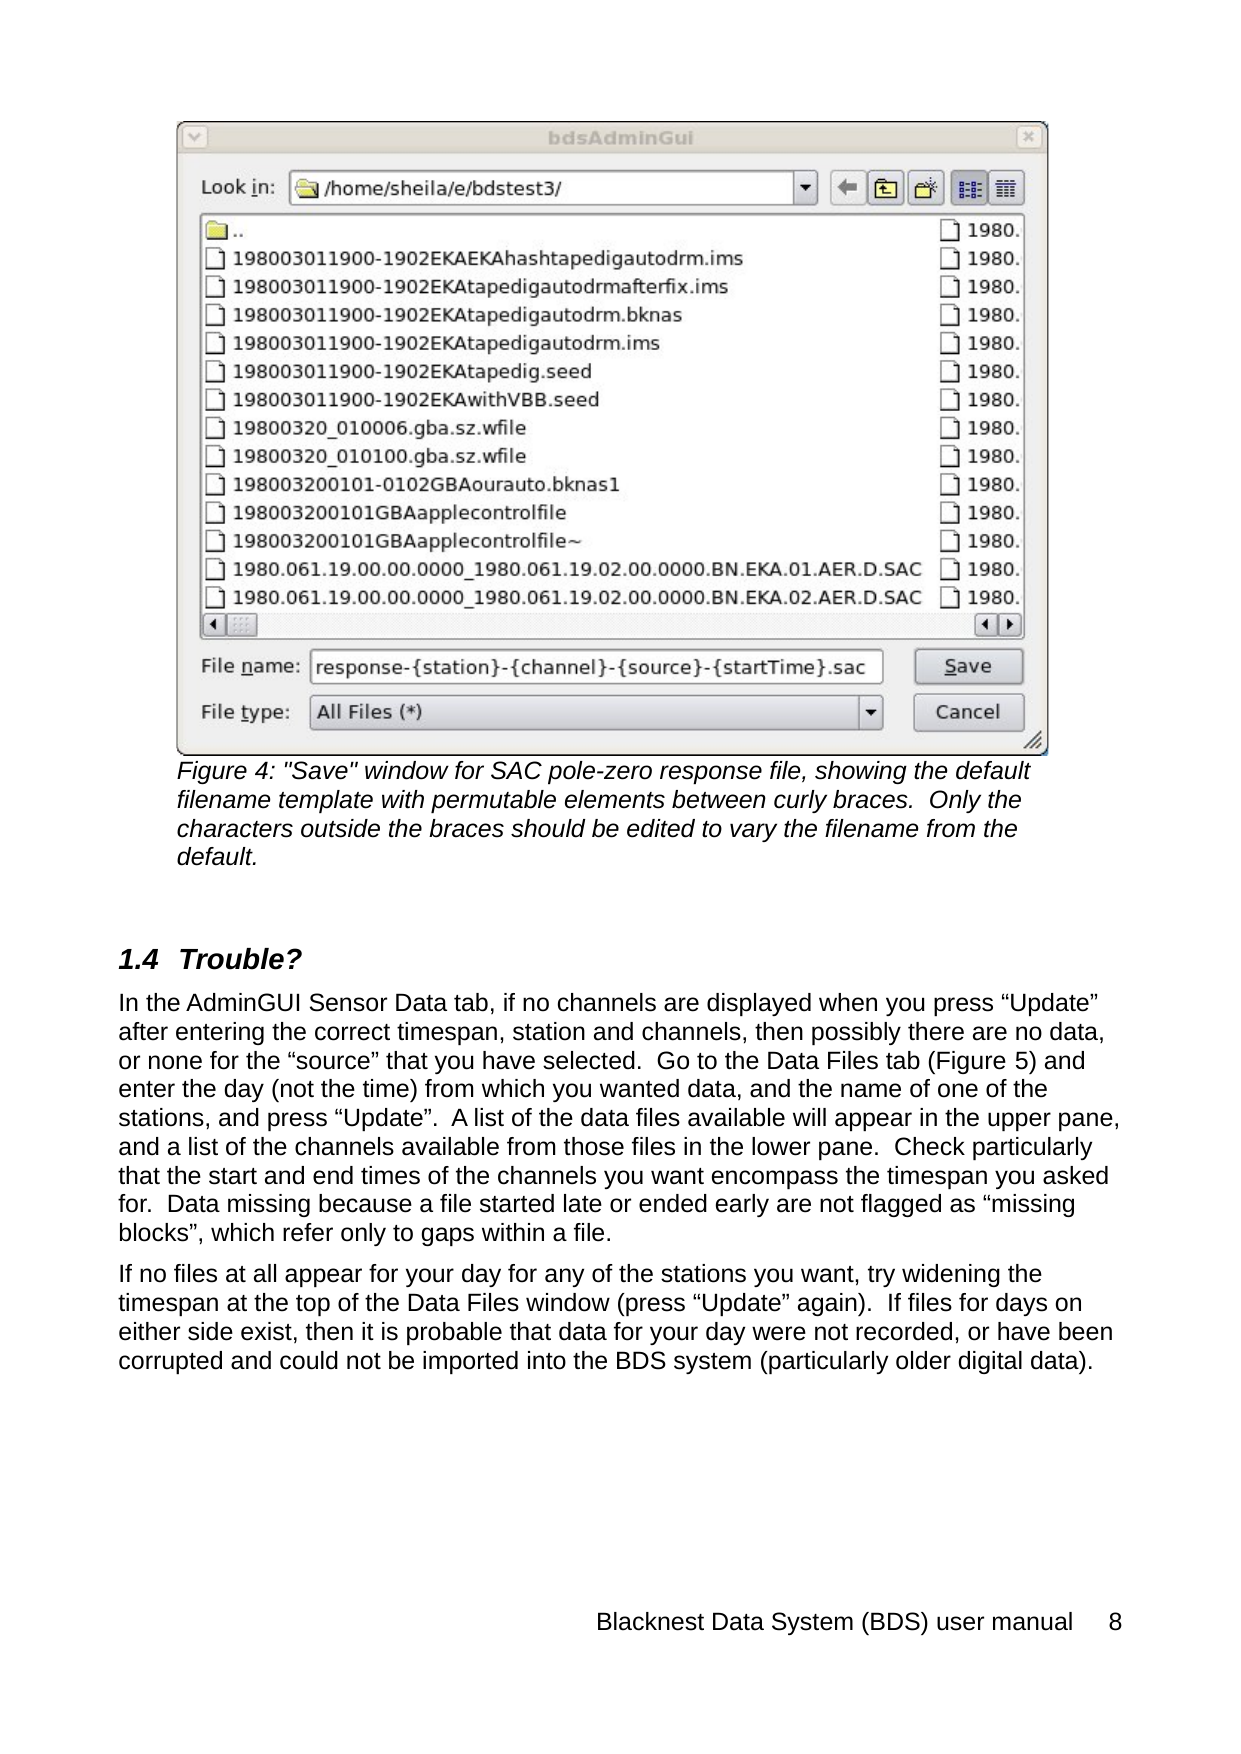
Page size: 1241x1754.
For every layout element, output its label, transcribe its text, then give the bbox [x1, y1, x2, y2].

text In the AdminGUI Sensor Data tab, if no channels are displayed when you press “Update” after entering the correct timespan, station and channels, then possibly there are no data, or none for the “source” that you have selected. Go to the Data Files tab (Figure 5) and enter the day (not the time) from which you wanted data, and the name of one of the stations, and press “Update”. A list of the data files available will appear in the upper pane, and a list of the channels available from those files in the lower pane. Check particularly that the start and end times of the channels you want encompass the timespan you asked for. Data missing because a file started late or ended early are not flagged as “missing blocks”, which refer only to gaps within a file. [118, 988, 1122, 1247]
text If no files at all appear for your day for any of the stations you want, try widening the timespan at the top of the Data Files window (press “Update” again). If files for days on either side exist, then it is probable that data for your day were not recorded, or have been corrupted and could not be imported into the BDS system (particularly older digital data). [118, 1259, 1122, 1374]
picture [176, 121, 1049, 756]
subtitle Trouble? [118, 942, 1122, 976]
text Figure 4: "Save" window for SAC pole-zero response file, showing the default filename template with permutable elements between curly braces. Only the characters outside the braces should be edited to vary the filename from the default. [177, 756, 1048, 871]
